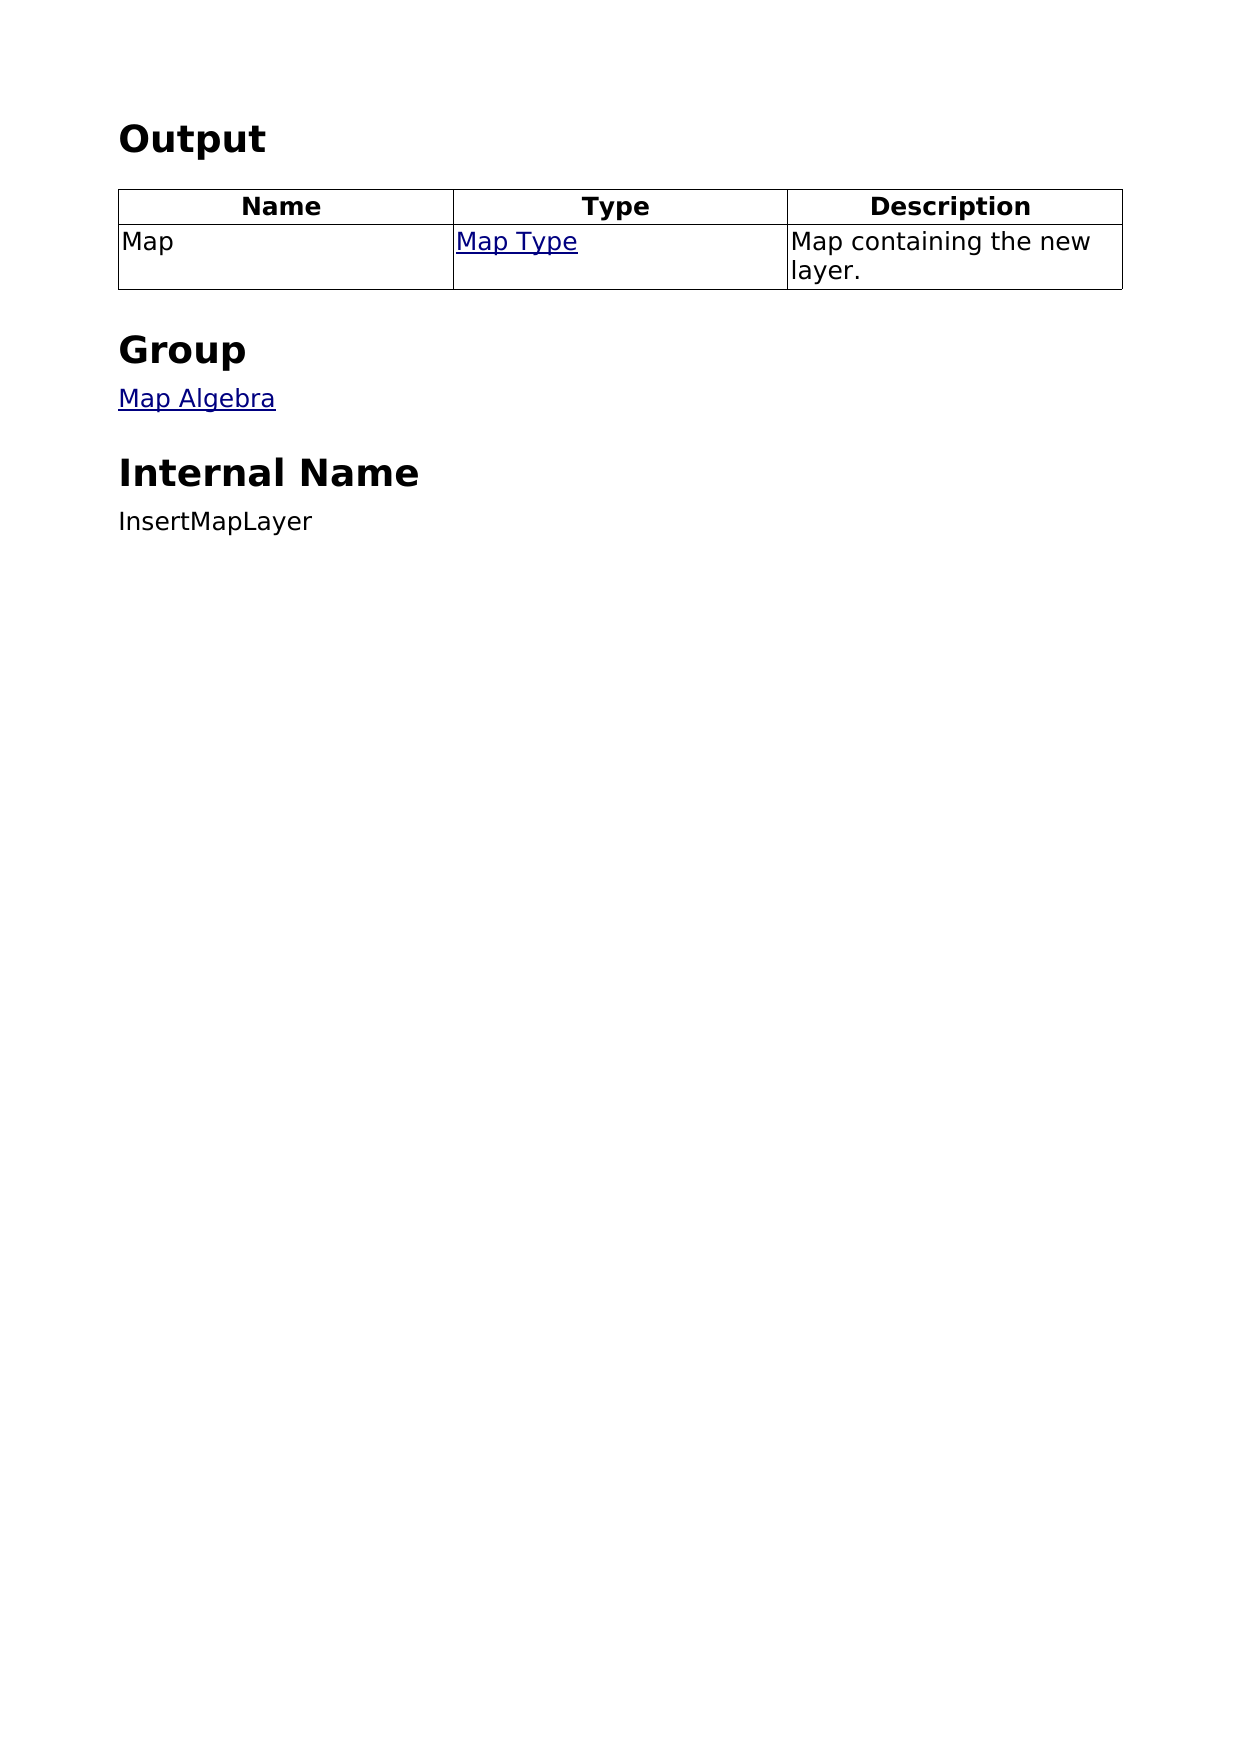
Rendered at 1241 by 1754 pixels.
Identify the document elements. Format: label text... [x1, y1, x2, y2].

table_header Description [788, 190, 1122, 224]
subtitle Internal Name [118, 451, 1122, 495]
table_header Type [454, 190, 787, 224]
table_cell Map containing the new layer. [788, 225, 1122, 288]
subtitle Output [118, 118, 1122, 162]
table_cell Map [119, 225, 453, 288]
text InsertMapLayer [118, 507, 1122, 536]
table_header Name [119, 190, 453, 224]
subtitle Group [118, 328, 1122, 372]
text Map Algebra [118, 384, 1122, 414]
table_cell Map Type [454, 225, 787, 288]
